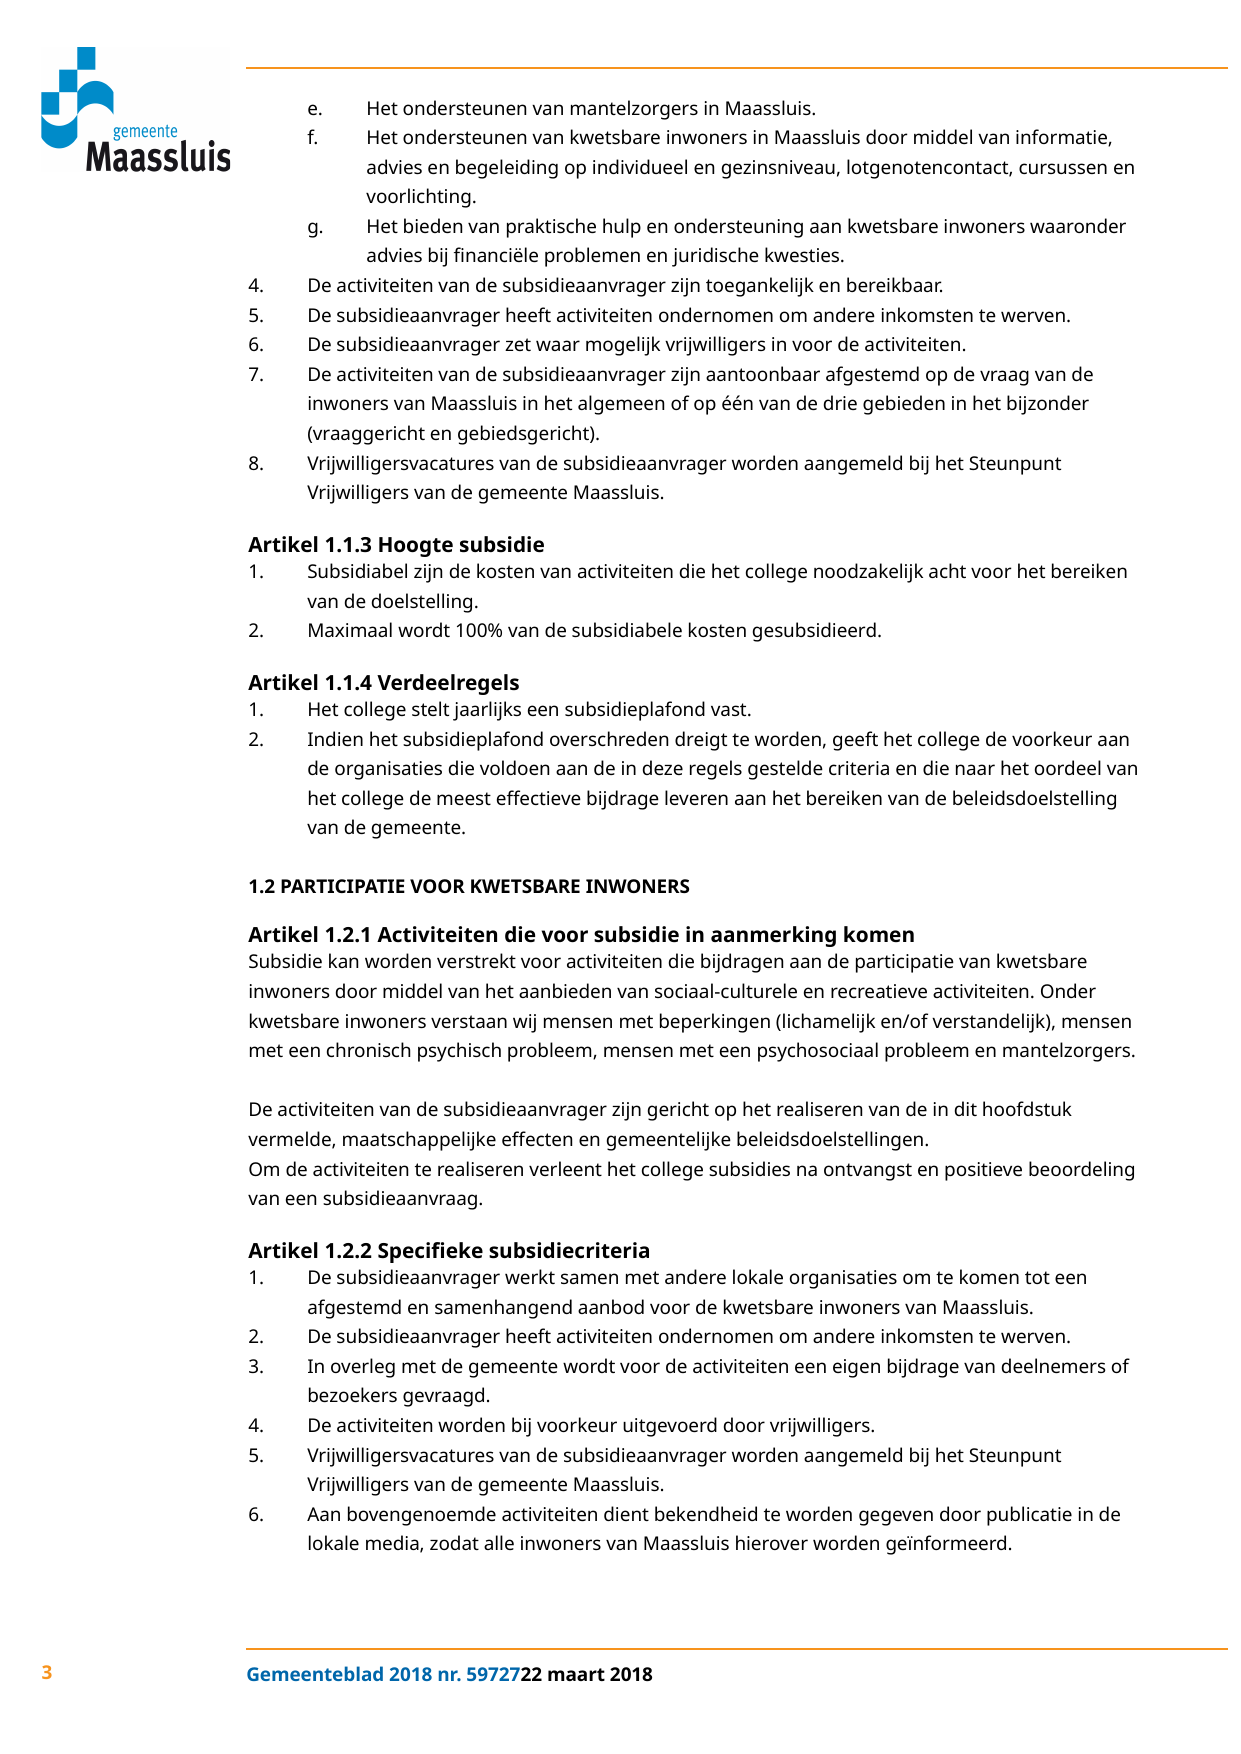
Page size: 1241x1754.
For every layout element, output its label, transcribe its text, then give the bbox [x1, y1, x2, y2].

list Maximaal wordt 100% van de subsidiabele kosten gesubsidieerd. [248, 617, 1152, 643]
list Het college stelt jaarlijks een subsidieplafond vast. [248, 696, 1152, 722]
list De activiteiten van de subsidieaanvrager zijn toegankelijk en bereikbaar. [248, 272, 1152, 298]
text De activiteiten van de subsidieaanvrager zijn gericht op het realiseren van de in dit hoofdstuk vermelde, maatschappelijke effecten en gemeentelijke beleidsdoelstellingen. [248, 1097, 1152, 1152]
picture [41, 47, 231, 172]
list De subsidieaanvrager zet waar mogelijk vrijwilligers in voor de activiteiten. [248, 331, 1152, 357]
list De subsidieaanvrager werkt samen met andere lokale organisaties om te komen tot een afgestemd en samenhangend aanbod voor de kwetsbare inwoners van Maassluis. [248, 1264, 1152, 1319]
list Het ondersteunen van kwetsbare inwoners in Maassluis door middel van informatie, advies en begeleiding op individueel en gezinsniveau, lotgenotencontact, cursussen en voorlichting. [307, 124, 1152, 209]
picture [41, 47, 77, 92]
list De subsidieaanvrager heeft activiteiten ondernomen om andere inkomsten te werven. [248, 1323, 1152, 1349]
list De subsidieaanvrager heeft activiteiten ondernomen om andere inkomsten te werven. [248, 302, 1152, 328]
text Artikel 1.1.4 Verdeelregels [248, 668, 1152, 696]
list In overleg met de gemeente wordt voor de activiteiten een eigen bijdrage van deelnemers of bezoekers gevraagd. [248, 1353, 1152, 1408]
list De activiteiten van de subsidieaanvrager zijn aantoonbaar afgestemd op de vraag van de inwoners van Maassluis in het algemeen of op één van de drie gebieden in het bijzonder (vraaggericht en gebiedsgericht). [248, 361, 1152, 446]
text Subsidie kan worden verstrekt voor activiteiten die bijdragen aan de participatie van kwetsbare inwoners door middel van het aanbieden van sociaal-culturele en recreatieve activiteiten. Onder kwetsbare inwoners verstaan wij mensen met beperkingen (lichamelijk en/of verstandelijk), mensen met een chronisch psychisch probleem, mensen met een psychosociaal probleem en mantelzorgers. [248, 949, 1152, 1063]
text Artikel 1.2.1 Activiteiten die voor subsidie in aanmerking komen [248, 920, 1152, 949]
list De activiteiten worden bij voorkeur uitgevoerd door vrijwilligers. [248, 1412, 1152, 1438]
list Subsidiabel zijn de kosten van activiteiten die het college noodzakelijk acht voor het bereiken van de doelstelling. [248, 558, 1152, 613]
list Vrijwilligersvacatures van de subsidieaanvrager worden aangemeld bij het Steunpunt Vrijwilligers van de gemeente Maassluis. [248, 450, 1152, 505]
text Artikel 1.2.2 Specifieke subsidiecriteria [248, 1236, 1152, 1264]
text 1.2 PARTICIPATIE VOOR KWETSBARE INWONERS [248, 874, 1152, 899]
text Om de activiteiten te realiseren verleent het college subsidies na ontvangst en positieve beoordeling van een subsidieaanvraag. [248, 1156, 1152, 1211]
list Vrijwilligersvacatures van de subsidieaanvrager worden aangemeld bij het Steunpunt Vrijwilligers van de gemeente Maassluis. [248, 1442, 1152, 1497]
list Aan bovengenoemde activiteiten dient bekendheid te worden gegeven door publicatie in de lokale media, zodat alle inwoners van Maassluis hierover worden geïnformeerd. [248, 1501, 1152, 1556]
list Het ondersteunen van mantelzorgers in Maassluis. [307, 95, 1152, 121]
list Indien het subsidieplafond overschreden dreigt te worden, geeft het college de voorkeur aan de organisaties die voldoen aan de in deze regels gestelde criteria en die naar het oordeel van het college de meest effectieve bijdrage leveren aan het bereiken van de beleidsdoelstelling van de gemeente. [248, 726, 1152, 840]
text Artikel 1.1.3 Hoogte subsidie [248, 530, 1152, 558]
list Het bieden van praktische hulp en ondersteuning aan kwetsbare inwoners waaronder advies bij financiële problemen en juridische kwesties. [307, 213, 1152, 268]
